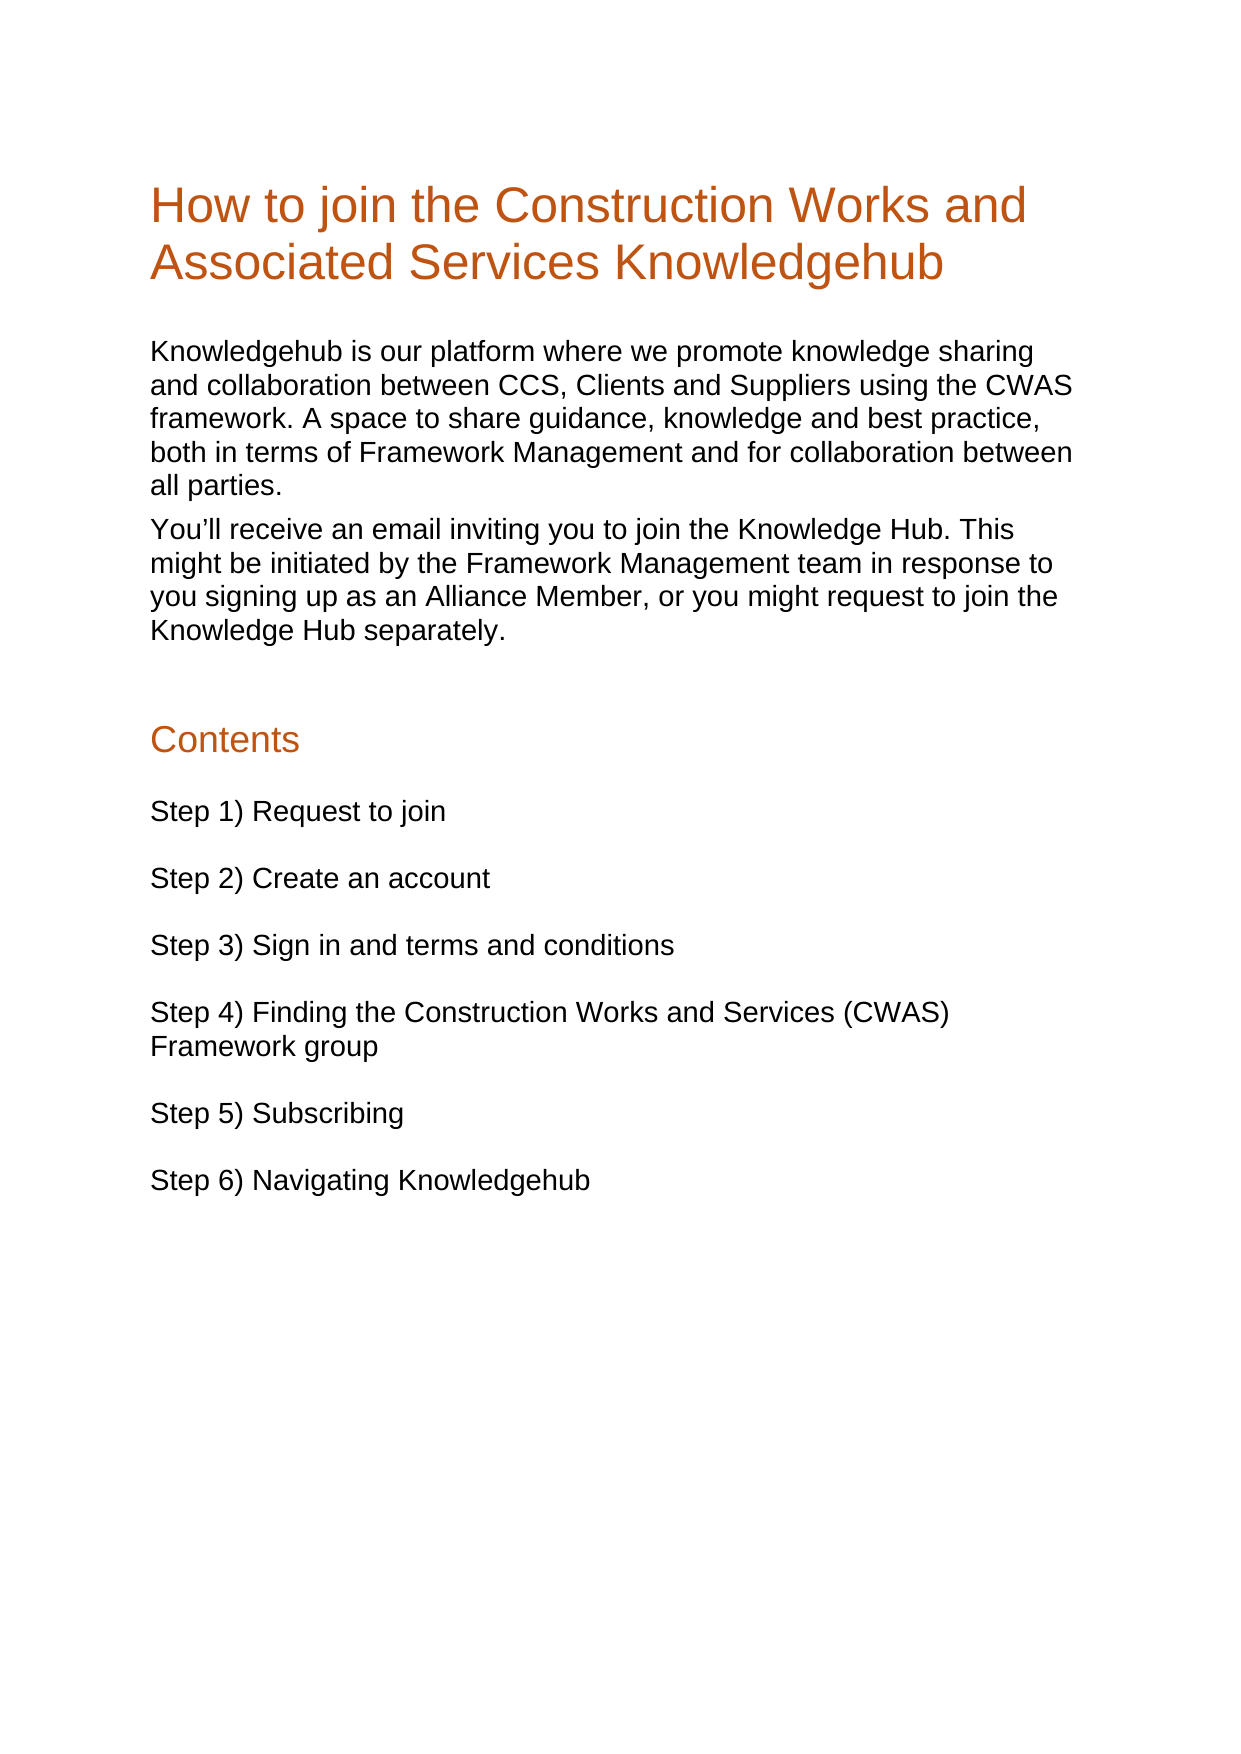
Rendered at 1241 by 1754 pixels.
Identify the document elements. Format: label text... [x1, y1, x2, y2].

text Knowledgehub is our platform where we promote knowledge sharing and collaboration between CCS, Clients and Suppliers using the CWAS framework. A space to share guidance, knowledge and best practice, both in terms of Framework Management and for collaboration between all parties. [150, 334, 1090, 502]
text Step 1) Request to join [150, 794, 1090, 828]
text Step 6) Navigating Knowledgehub [150, 1163, 1090, 1197]
text Step 3) Sign in and terms and conditions [150, 928, 1090, 962]
subtitle Contents [150, 717, 1090, 761]
text You’ll receive an email inviting you to join the Knowledge Hub. This might be initiated by the Framework Management team in response to you signing up as an Alliance Member, or you might request to join the Knowledge Hub separately. [150, 512, 1090, 646]
text Step 2) Create an account [150, 861, 1090, 895]
subtitle How to join the Construction Works and Associated Services Knowledgehub [150, 175, 1090, 290]
text Step 4) Finding the Construction Works and Services (CWAS) Framework group [150, 995, 1090, 1062]
text Step 5) Subscribing [150, 1096, 1090, 1129]
